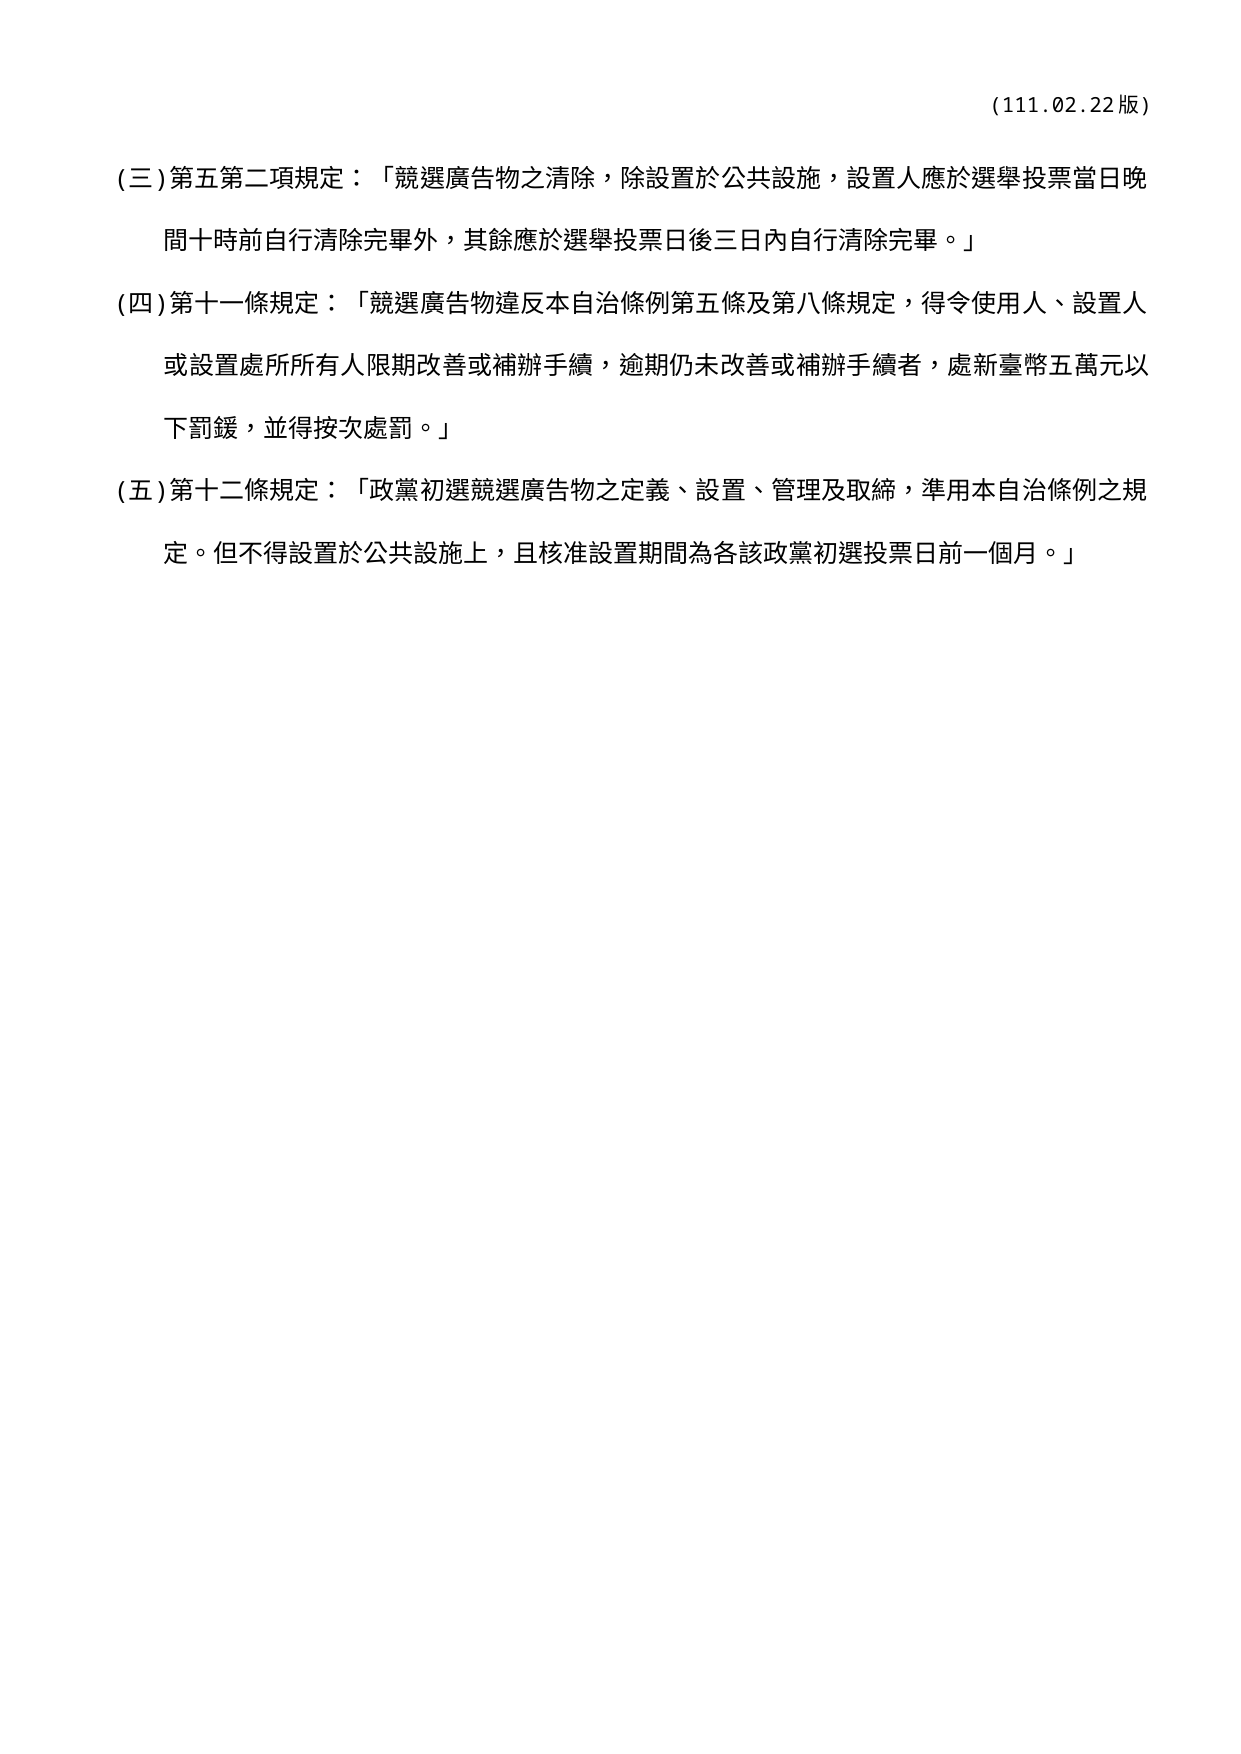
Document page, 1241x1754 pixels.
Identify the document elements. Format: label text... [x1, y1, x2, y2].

text (三)第五第二項規定：「競選廣告物之清除，除設置於公共設施，設置人應於選舉投票當日晚間十時前自行清除完畢外，其餘應於選舉投票日後三日內自行清除完畢。」 [114, 134, 1152, 259]
text (五)第十二條規定：「政黨初選競選廣告物之定義、設置、管理及取締，準用本自治條例之規定。但不得設置於公共設施上，且核准設置期間為各該政黨初選投票日前一個月。」 [114, 447, 1152, 572]
text (四)第十一條規定：「競選廣告物違反本自治條例第五條及第八條規定，得令使用人、設置人或設置處所所有人限期改善或補辦手續，逾期仍未改善或補辦手續者，處新臺幣五萬元以下罰鍰，並得按次處罰。」 [114, 259, 1152, 447]
